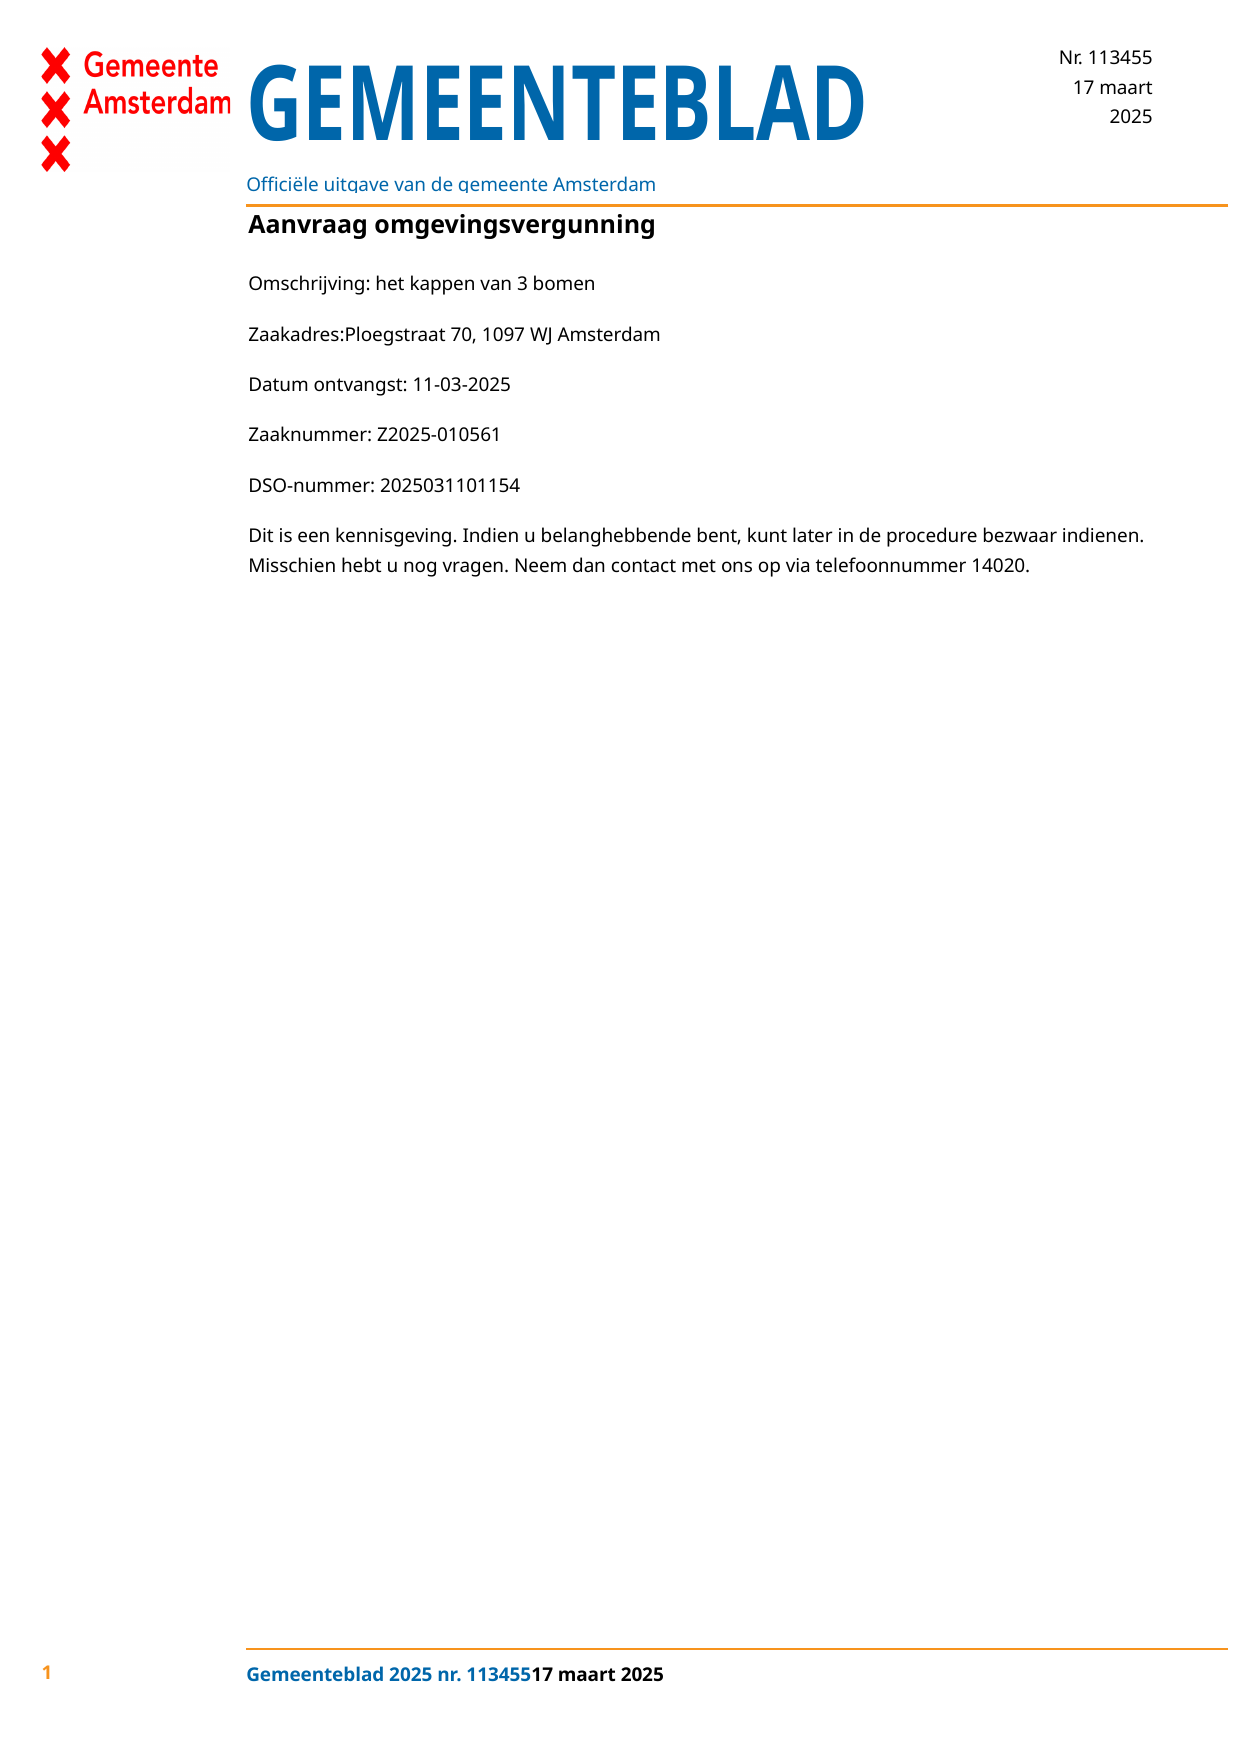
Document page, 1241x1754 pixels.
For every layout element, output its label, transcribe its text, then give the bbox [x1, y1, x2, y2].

text Dit is een kennisgeving. Indien u belanghebbende bent, kunt later in de procedure bezwaar indienen. Misschien hebt u nog vragen. Neem dan contact met ons op via telefoonnummer 14020. [248, 522, 1152, 578]
text Zaakadres:Ploegstraat 70, 1097 WJ Amsterdam [248, 321, 1152, 346]
text Omschrijving: het kappen van 3 bomen [248, 270, 1152, 296]
picture [41, 47, 231, 172]
text Aanvraag omgevingsvergunning [248, 207, 1152, 241]
text DSO-nummer: 2025031101154 [248, 472, 1152, 498]
text Datum ontvangst: 11-03-2025 [248, 371, 1152, 397]
text Zaaknummer: Z2025-010561 [248, 422, 1152, 447]
